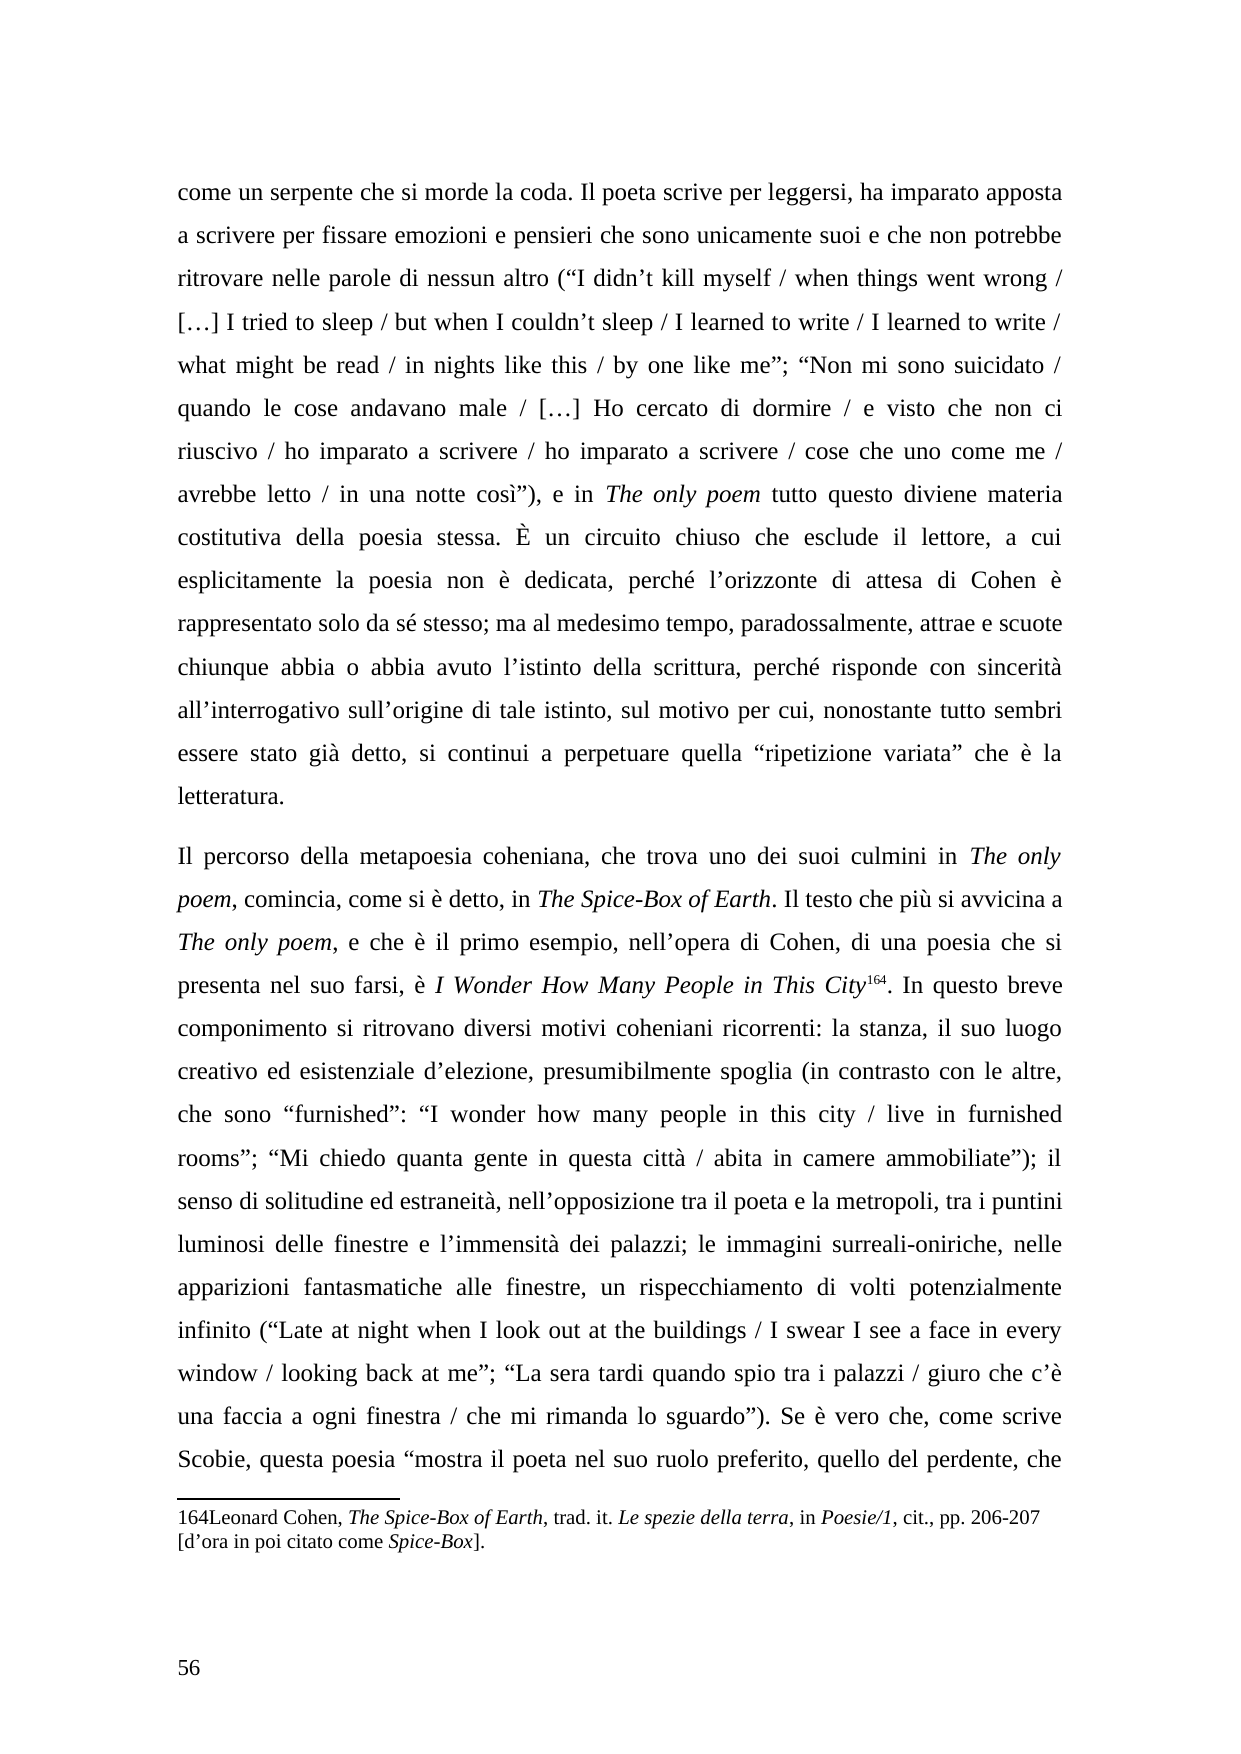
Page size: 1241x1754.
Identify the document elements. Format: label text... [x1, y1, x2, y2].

text Leonard Cohen, The Spice-Box of Earth, trad. it. Le spezie della terra, in Poesie/1, cit., pp. 206-207 [d’ora in poi citato come Spice-Box]. [177, 1504, 1063, 1553]
text come un serpente che si morde la coda. Il poeta scrive per leggersi, ha imparato apposta a scrivere per fissare emozioni e pensieri che sono unicamente suoi e che non potrebbe ritrovare nelle parole di nessun altro (“I didn’t kill myself / when things went wrong / […] I tried to sleep / but when I couldn’t sleep / I learned to write / I learned to write / what might be read / in nights like this / by one like me”; “Non mi sono suicidato / quando le cose andavano male / […] Ho cercato di dormire / e visto che non ci riuscivo / ho imparato a scrivere / ho imparato a scrivere / cose che uno come me / avrebbe letto / in una notte così”), e in The only poem tutto questo diviene materia costitutiva della poesia stessa. È un circuito chiuso che esclude il lettore, a cui esplicitamente la poesia non è dedicata, perché l’orizzonte di attesa di Cohen è rappresentato solo da sé stesso; ma al medesimo tempo, paradossalmente, attrae e scuote chiunque abbia o abbia avuto l’istinto della scrittura, perché risponde con sincerità all’interrogativo sull’origine di tale istinto, sul motivo per cui, nonostante tutto sembri essere stato già detto, si continui a perpetuare quella “ripetizione variata” che è la letteratura. [177, 177, 1063, 810]
text Il percorso della metapoesia coheniana, che trova uno dei suoi culmini in The only poem, comincia, come si è detto, in The Spice-Box of Earth. Il testo che più si avvicina a The only poem, e che è il primo esempio, nell’opera di Cohen, di una poesia che si presenta nel suo farsi, è I Wonder How Many People in This City. In questo breve componimento si ritrovano diversi motivi coheniani ricorrenti: la stanza, il suo luogo creativo ed esistenziale d’elezione, presumibilmente spoglia (in contrasto con le altre, che sono “furnished”: “I wonder how many people in this city / live in furnished rooms”; “Mi chiedo quanta gente in questa città / abita in camere ammobiliate”); il senso di solitudine ed estraneità, nell’opposizione tra il poeta e la metropoli, tra i puntini luminosi delle finestre e l’immensità dei palazzi; le immagini surreali-oniriche, nelle apparizioni fantasmatiche alle finestre, un rispecchiamento di volti potenzialmente infinito (“Late at night when I look out at the buildings / I swear I see a face in every window / looking back at me”; “La sera tardi quando spio tra i palazzi / giuro che c’è una faccia a ogni finestra / che mi rimanda lo sguardo”). Se è vero che, come scrive Scobie, questa poesia “mostra il poeta nel suo ruolo preferito, quello del perdente, che [177, 841, 1063, 1473]
